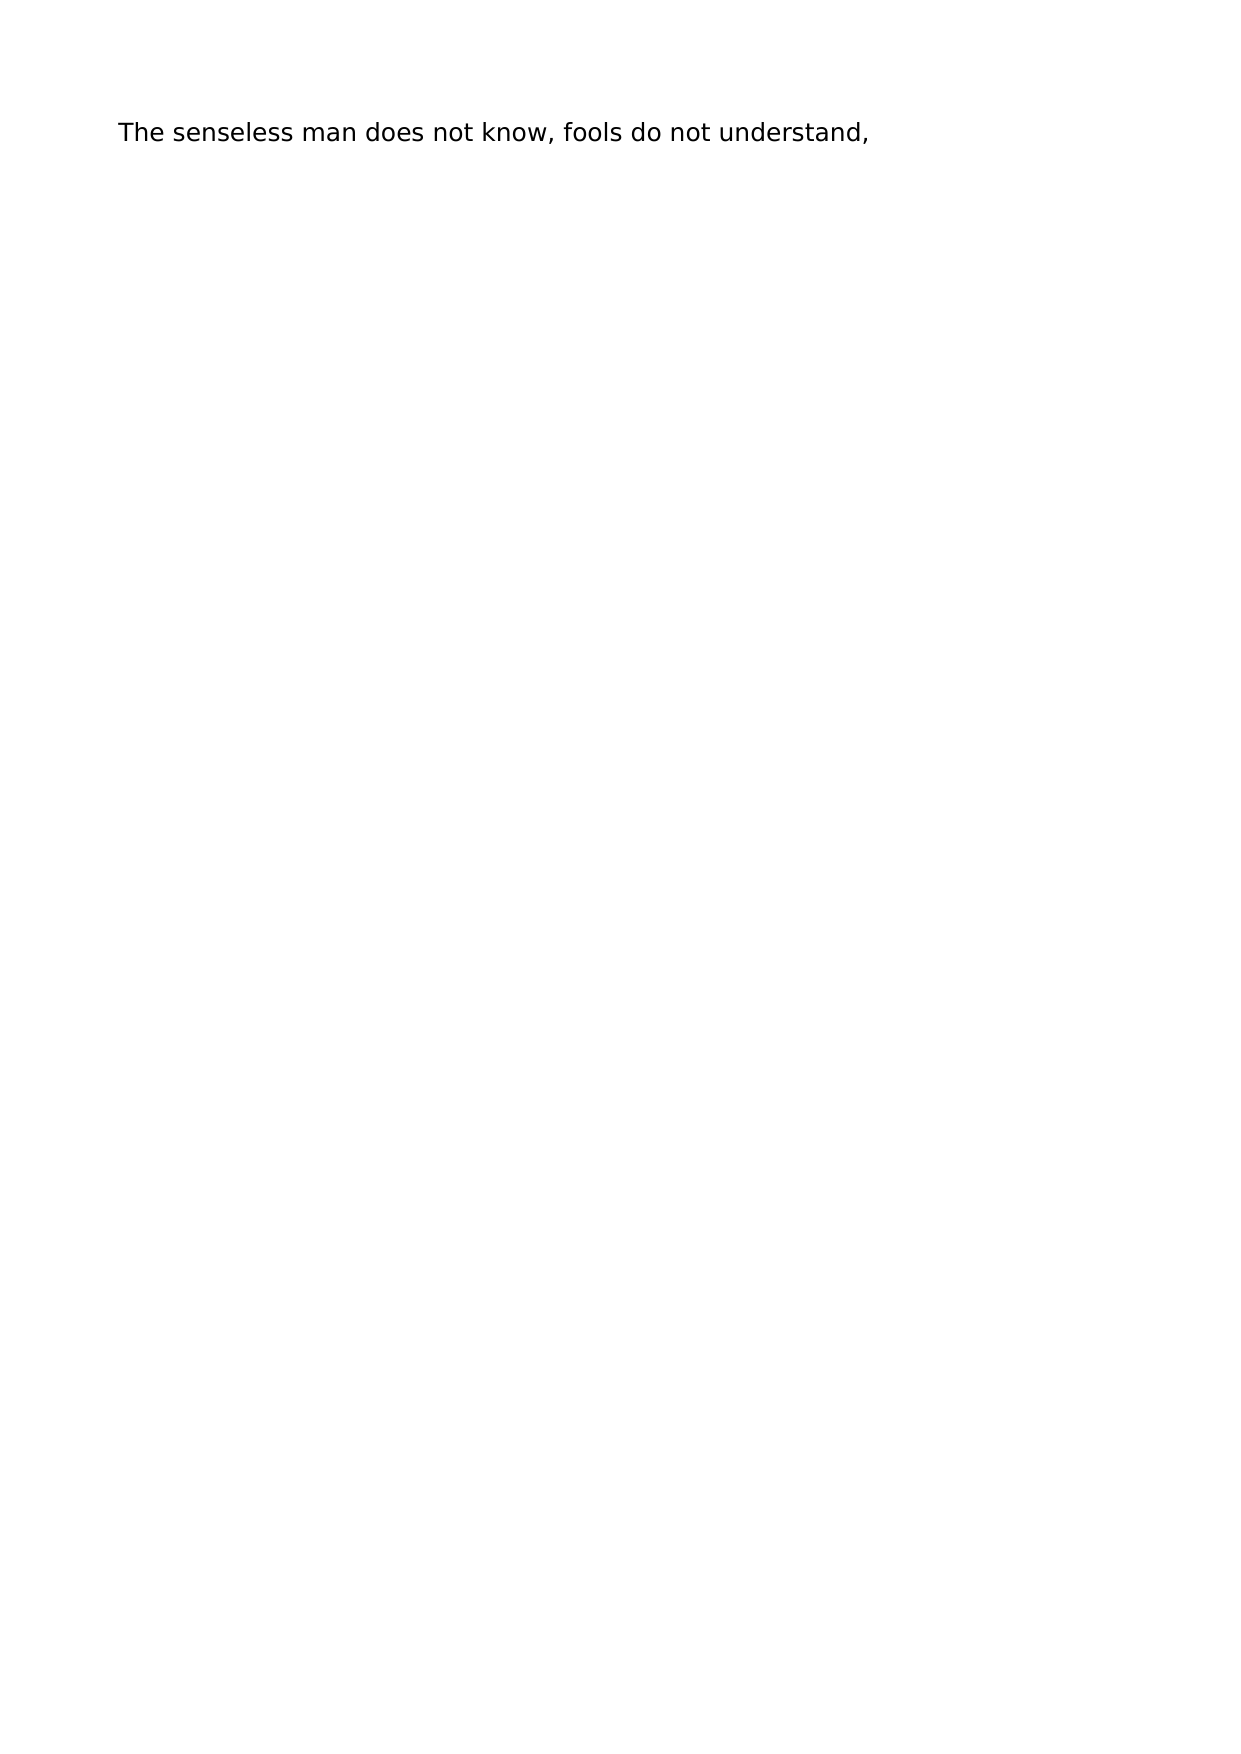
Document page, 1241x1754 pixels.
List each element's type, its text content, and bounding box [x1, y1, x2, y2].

text The senseless man does not know, fools do not understand, [118, 118, 1122, 147]
